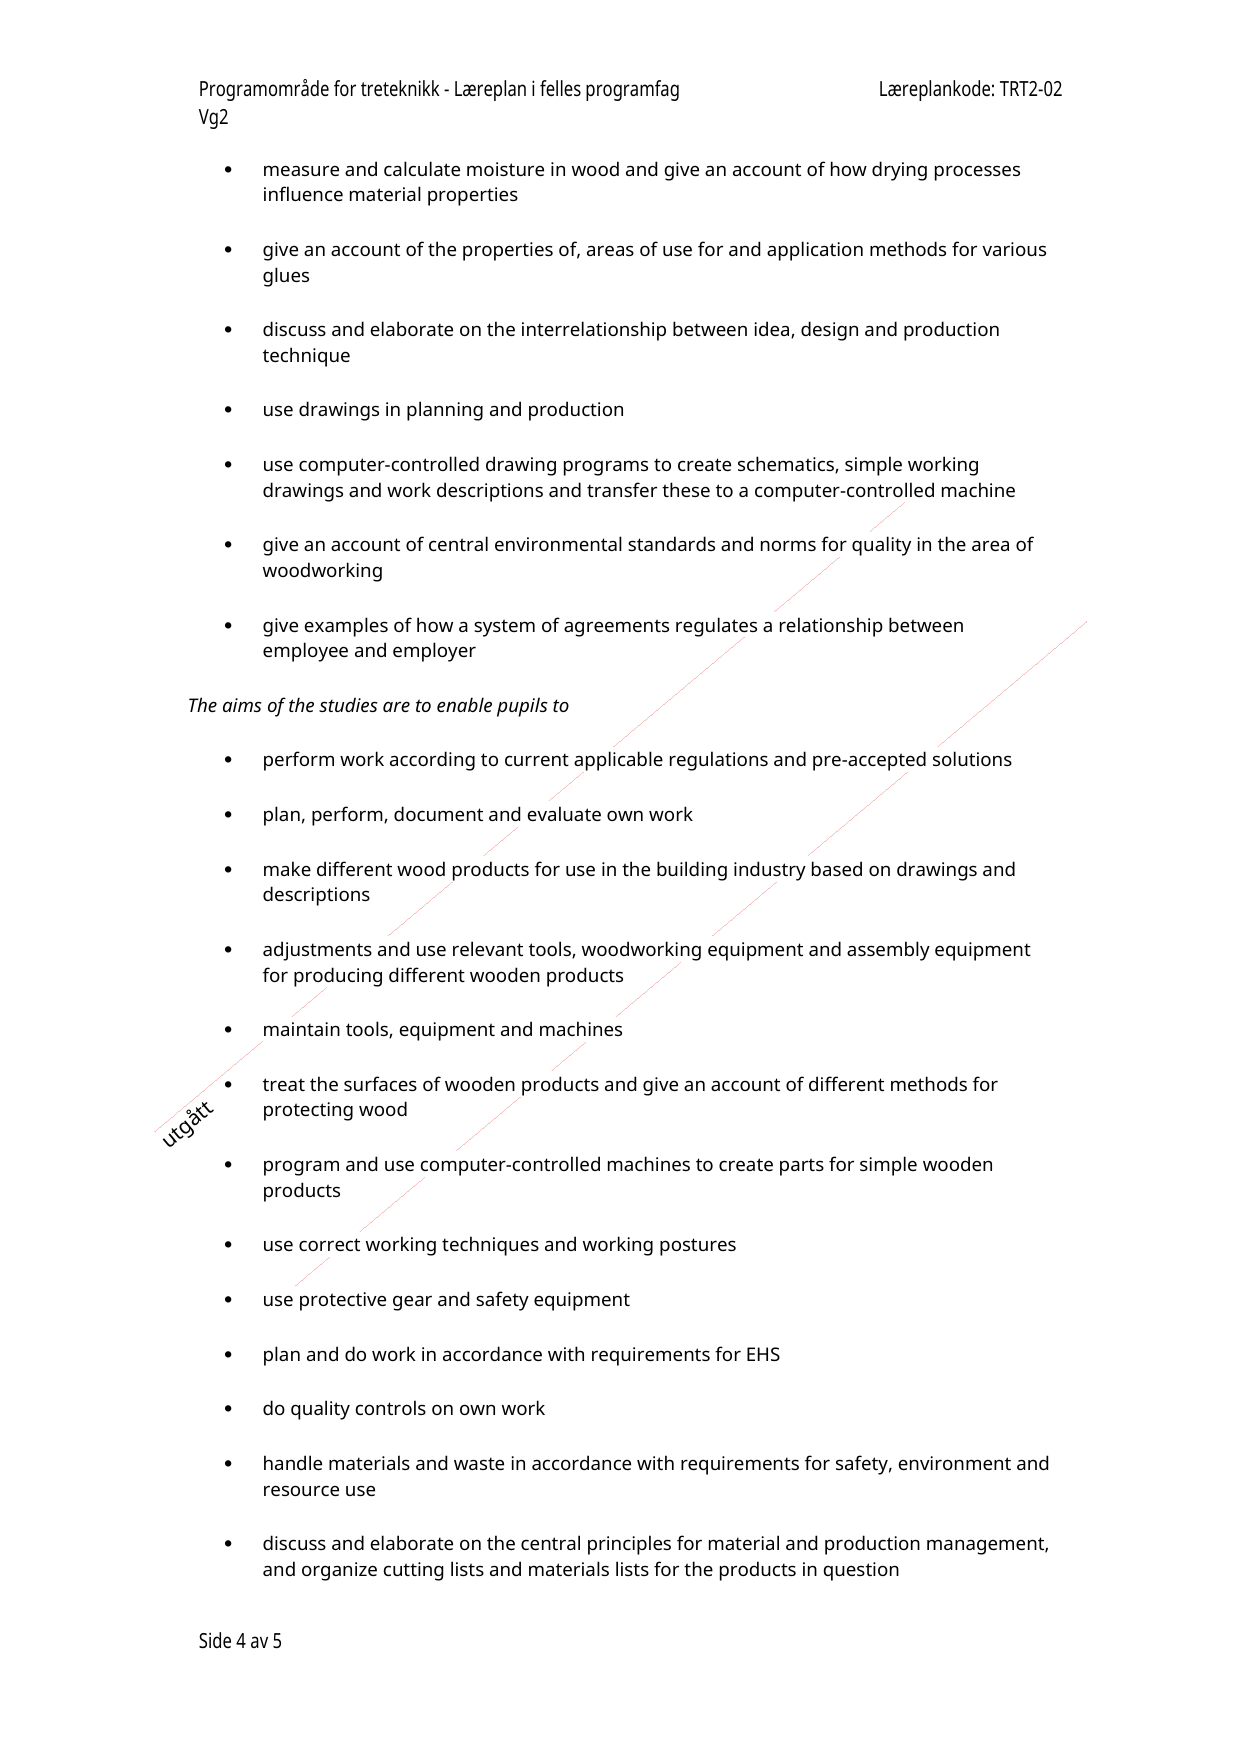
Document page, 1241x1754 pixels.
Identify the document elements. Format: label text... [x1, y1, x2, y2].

list give examples of how a system of agreements regulates a relationship between employee and employer [715, 612, 1053, 663]
list discuss and elaborate on the central principles for material and production management, and organize cutting lists and materials lists for the products in question [905, 1531, 1053, 1582]
list make different wood products for use in the building industry based on drawings and descriptions [748, 856, 1053, 907]
text The aims of the studies are to enable pupils to [649, 692, 1001, 718]
list give an account of the properties of, areas of use for and application methods for various glues [315, 236, 1053, 287]
list program and use computer-controlled machines to create parts for simple wooden products [346, 1177, 423, 1202]
list make different wood products for use in the building industry based on drawings and descriptions [424, 882, 775, 907]
list use correct working techniques and working postures [742, 1232, 1053, 1257]
list use computer-controlled drawing programs to create schematics, simple working drawings and work descriptions and transfer these to a computer-controlled machine [985, 451, 1053, 502]
list do quality controls on own work [550, 1396, 1053, 1421]
list handle materials and waste in accordance with requirements for safety, environment and resource use [381, 1450, 1053, 1501]
text The aims of the studies are to enable pupils to [973, 692, 1053, 718]
list give an account of central environmental standards and norms for quality in the area of woodworking [810, 532, 1053, 583]
text The aims of the studies are to enable pupils to [577, 692, 677, 718]
list discuss and elaborate on the interrelationship between idea, design and production technique [225, 317, 263, 368]
list give examples of how a system of agreements regulates a relationship between employee and employer [225, 612, 742, 663]
list give an account of the properties of, areas of use for and application methods for various glues [225, 236, 263, 287]
list do quality controls on own work [225, 1396, 263, 1421]
list adjustments and use relevant tools, woodworking equipment and assembly equipment for producing different wooden products [653, 936, 1053, 987]
list treat the surfaces of wooden products and give an account of different methods for protecting wood [492, 1071, 1053, 1122]
list use protective gear and safety equipment [635, 1286, 1053, 1312]
list measure and calculate moisture in wood and give an account of how drying processes influence material properties [523, 156, 1053, 207]
list use protective gear and safety equipment [225, 1286, 263, 1312]
list make different wood products for use in the building industry based on drawings and descriptions [225, 856, 263, 907]
list discuss and elaborate on the interrelationship between idea, design and production technique [355, 317, 1053, 368]
list use drawings in planning and production [630, 397, 1053, 422]
list maintain tools, equipment and machines [628, 1017, 1053, 1042]
list use drawings in planning and production [225, 397, 263, 422]
list program and use computer-controlled machines to create parts for simple wooden products [225, 1151, 263, 1202]
list give an account of central environmental standards and norms for quality in the area of woodworking [388, 557, 838, 583]
list maintain tools, equipment and machines [225, 1017, 263, 1042]
list treat the surfaces of wooden products and give an account of different methods for protecting wood [413, 1097, 518, 1122]
list program and use computer-controlled machines to create parts for simple wooden products [397, 1151, 1053, 1202]
list plan, perform, document and evaluate own work [844, 801, 1053, 827]
list plan and do work in accordance with requirements for EHS [785, 1341, 1053, 1367]
list plan, perform, document and evaluate own work [225, 801, 263, 827]
list plan, perform, document and evaluate own work [698, 801, 871, 827]
